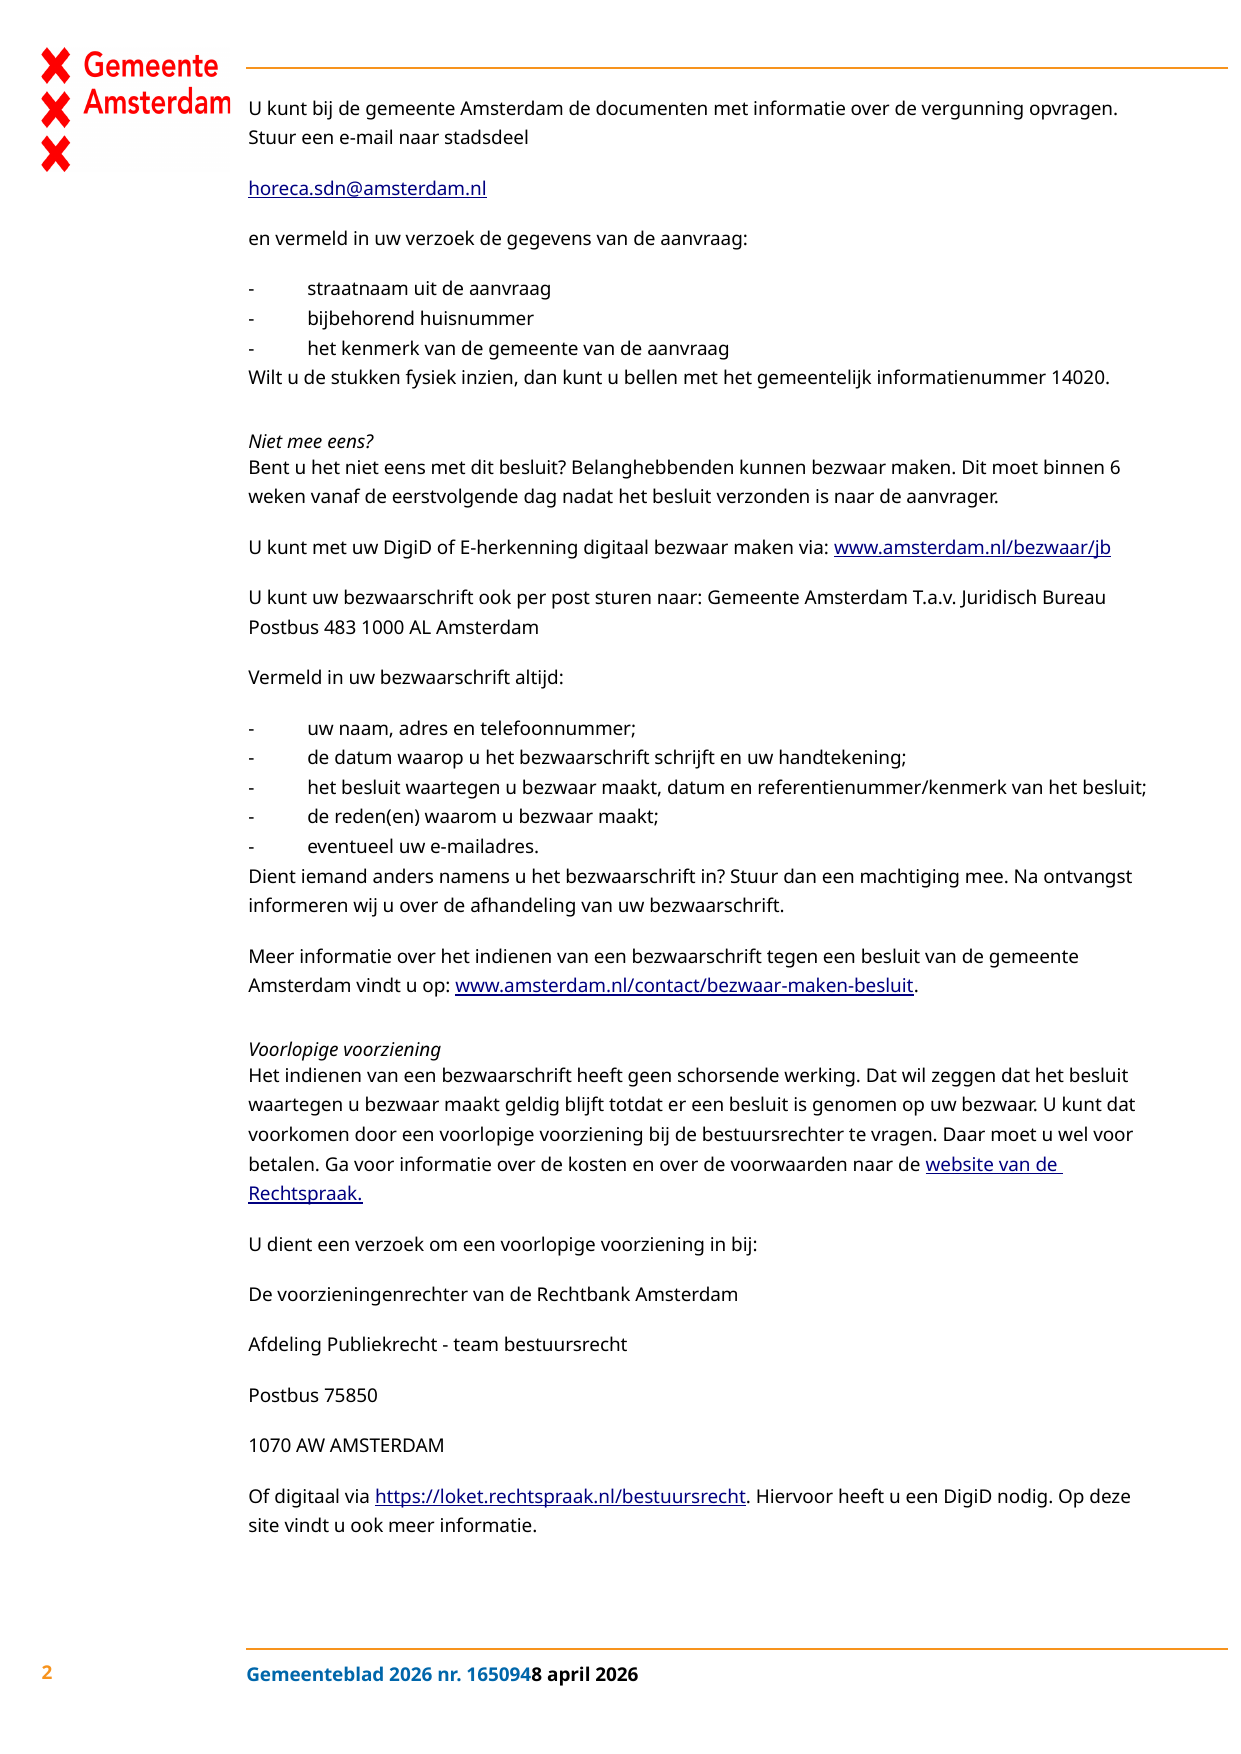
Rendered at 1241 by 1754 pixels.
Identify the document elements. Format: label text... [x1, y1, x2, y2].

text Wilt u de stukken fysiek inzien, dan kunt u bellen met het gemeentelijk informatienummer 14020. [248, 364, 1152, 390]
text U dient een verzoek om een voorlopige voorziening in bij: [248, 1231, 1152, 1257]
text 1070 AW AMSTERDAM [248, 1432, 1152, 1458]
text en vermeld in uw verzoek de gegevens van de aanvraag: [248, 225, 1152, 251]
text Vermeld in uw bezwaarschrift altijd: [248, 664, 1152, 690]
text U kunt uw bezwaarschrift ook per post sturen naar: Gemeente Amsterdam T.a.v. Juridisch Bureau Postbus 483 1000 AL Amsterdam [248, 584, 1152, 640]
picture [41, 47, 231, 172]
list eventueel uw e-mailadres. [248, 833, 1152, 859]
text U kunt bij de gemeente Amsterdam de documenten met informatie over de vergunning opvragen. Stuur een e-mail naar stadsdeel [248, 95, 1152, 150]
text U kunt met uw DigiD of E-herkenning digitaal bezwaar maken via: www.amsterdam.nl/bezwaar/jb [248, 534, 1152, 560]
text horeca.sdn@amsterdam.nl [248, 175, 1152, 201]
text Meer informatie over het indienen van een bezwaarschrift tegen een besluit van de gemeente Amsterdam vindt u op: www.amsterdam.nl/contact/bezwaar-maken-besluit. [248, 943, 1152, 998]
text Het indienen van een bezwaarschrift heeft geen schorsende werking. Dat wil zeggen dat het besluit waartegen u bezwaar maakt geldig blijft totdat er een besluit is genomen op uw bezwaar. U kunt dat voorkomen door een voorlopige voorziening bij de bestuursrechter te vragen. Daar moet u wel voor betalen. Ga voor informatie over de kosten en over de voorwaarden naar de website van de Rechtspraak. [248, 1062, 1152, 1206]
list de reden(en) waarom u bezwaar maakt; [248, 804, 1152, 829]
list de datum waarop u het bezwaarschrift schrijft en uw handtekening; [248, 744, 1152, 770]
list bijbehorend huisnummer [248, 305, 1152, 331]
text Bent u het niet eens met dit besluit? Belanghebbenden kunnen bezwaar maken. Dit moet binnen 6 weken vanaf de eerstvolgende dag nadat het besluit verzonden is naar de aanvrager. [248, 454, 1152, 509]
list straatnaam uit de aanvraag [248, 276, 1152, 301]
text Niet mee eens? [248, 428, 1152, 454]
text De voorzieningenrechter van de Rechtbank Amsterdam [248, 1281, 1152, 1307]
list het kenmerk van de gemeente van de aanvraag [248, 335, 1152, 361]
list uw naam, adres en telefoonnummer; [248, 715, 1152, 741]
text Dient iemand anders namens u het bezwaarschrift in? Stuur dan een machtiging mee. Na ontvangst informeren wij u over de afhandeling van uw bezwaarschrift. [248, 863, 1152, 918]
text Of digitaal via https://loket.rechtspraak.nl/bestuursrecht. Hiervoor heeft u een DigiD nodig. Op deze site vindt u ook meer informatie. [248, 1483, 1152, 1538]
list het besluit waartegen u bezwaar maakt, datum en referentienummer/kenmerk van het besluit; [248, 774, 1152, 800]
text Afdeling Publiekrecht - team bestuursrecht [248, 1332, 1152, 1357]
text Postbus 75850 [248, 1382, 1152, 1408]
text Voorlopige voorziening [248, 1036, 1152, 1062]
